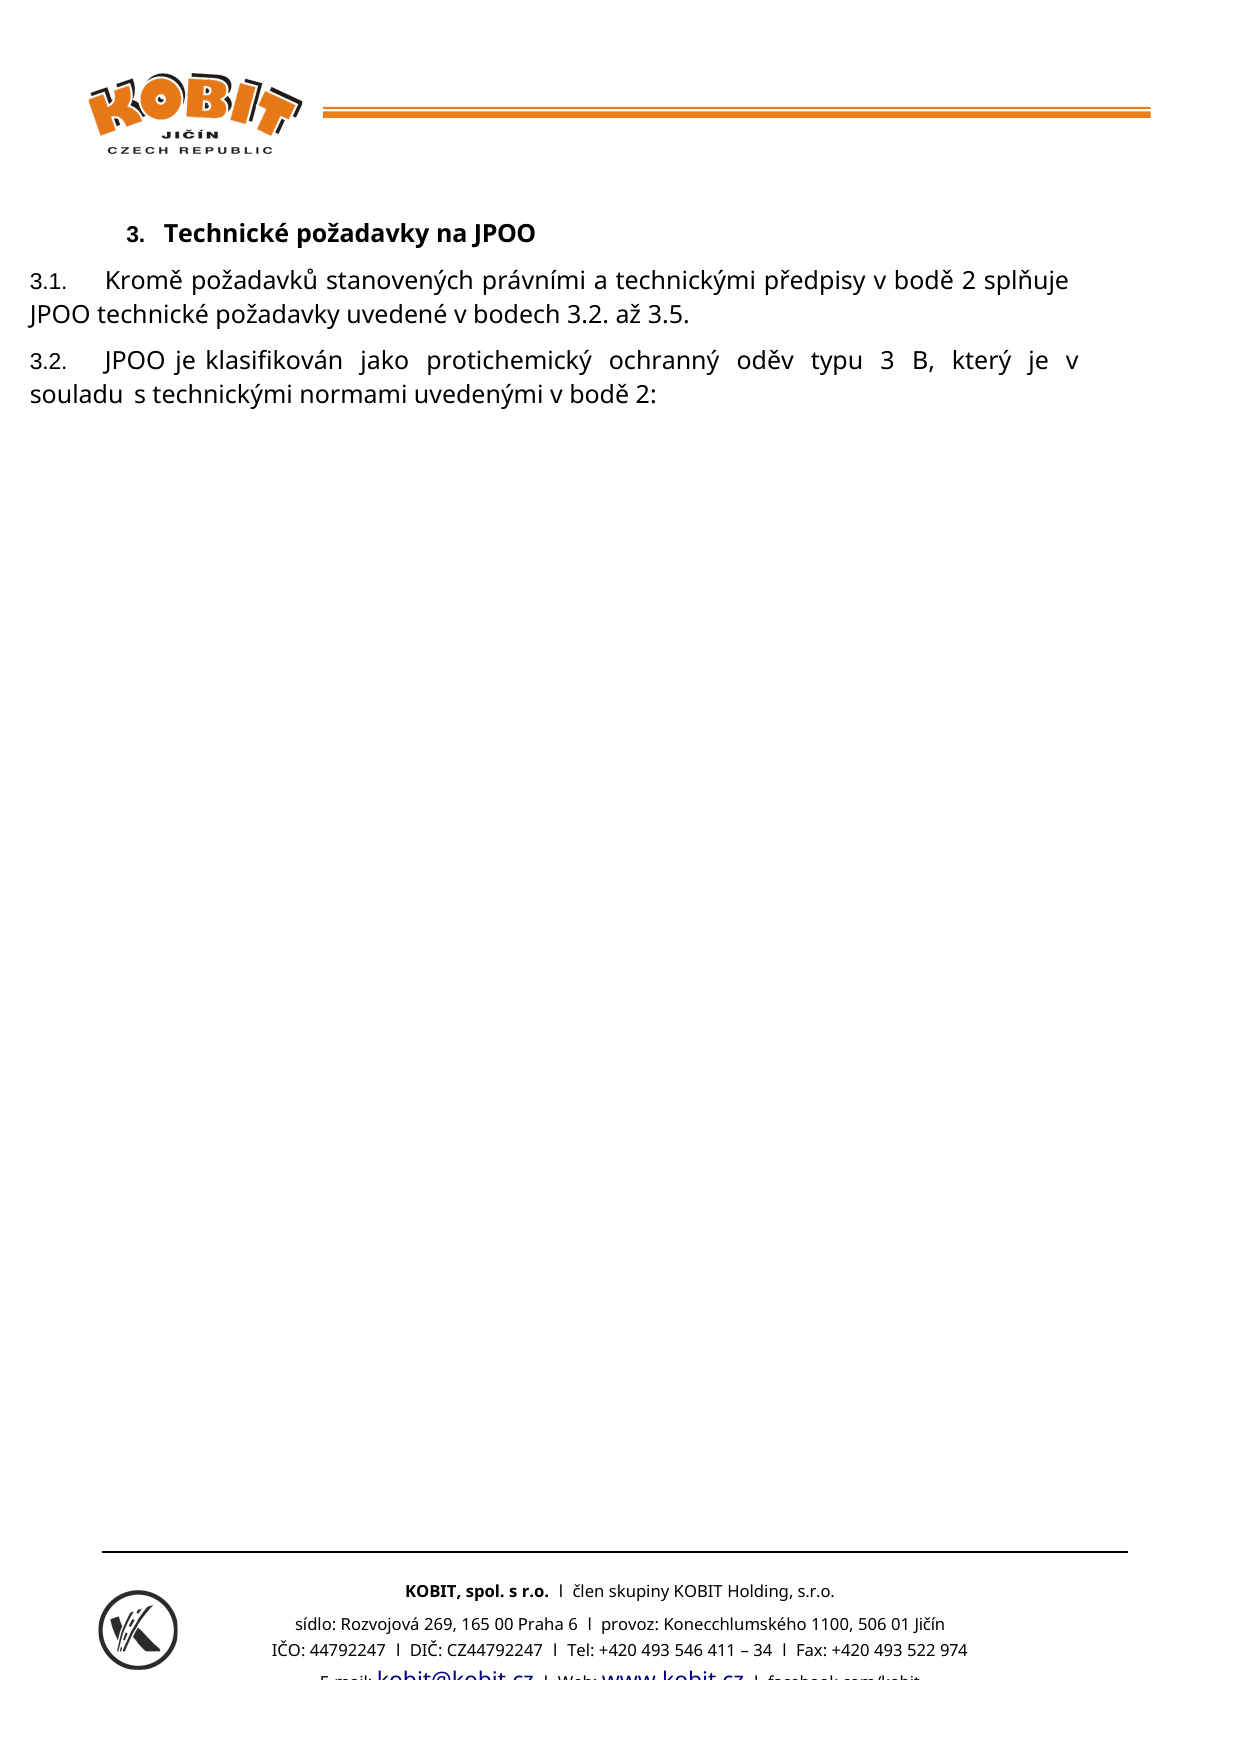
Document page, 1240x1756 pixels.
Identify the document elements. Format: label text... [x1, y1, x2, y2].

list Kromě požadavků stanovených právními a technickými předpisy v bodě 2 splňuje JPOO technické požadavky uvedené v bodech 3.2. až 3.5. [29, 262, 1069, 330]
list Technické požadavky na JPOO [126, 216, 1210, 250]
list JPOO je klasifikován jako protichemický ochranný oděv typu 3 B, který je v souladu s technickými normami uvedenými v bodě 2: [29, 343, 1079, 411]
